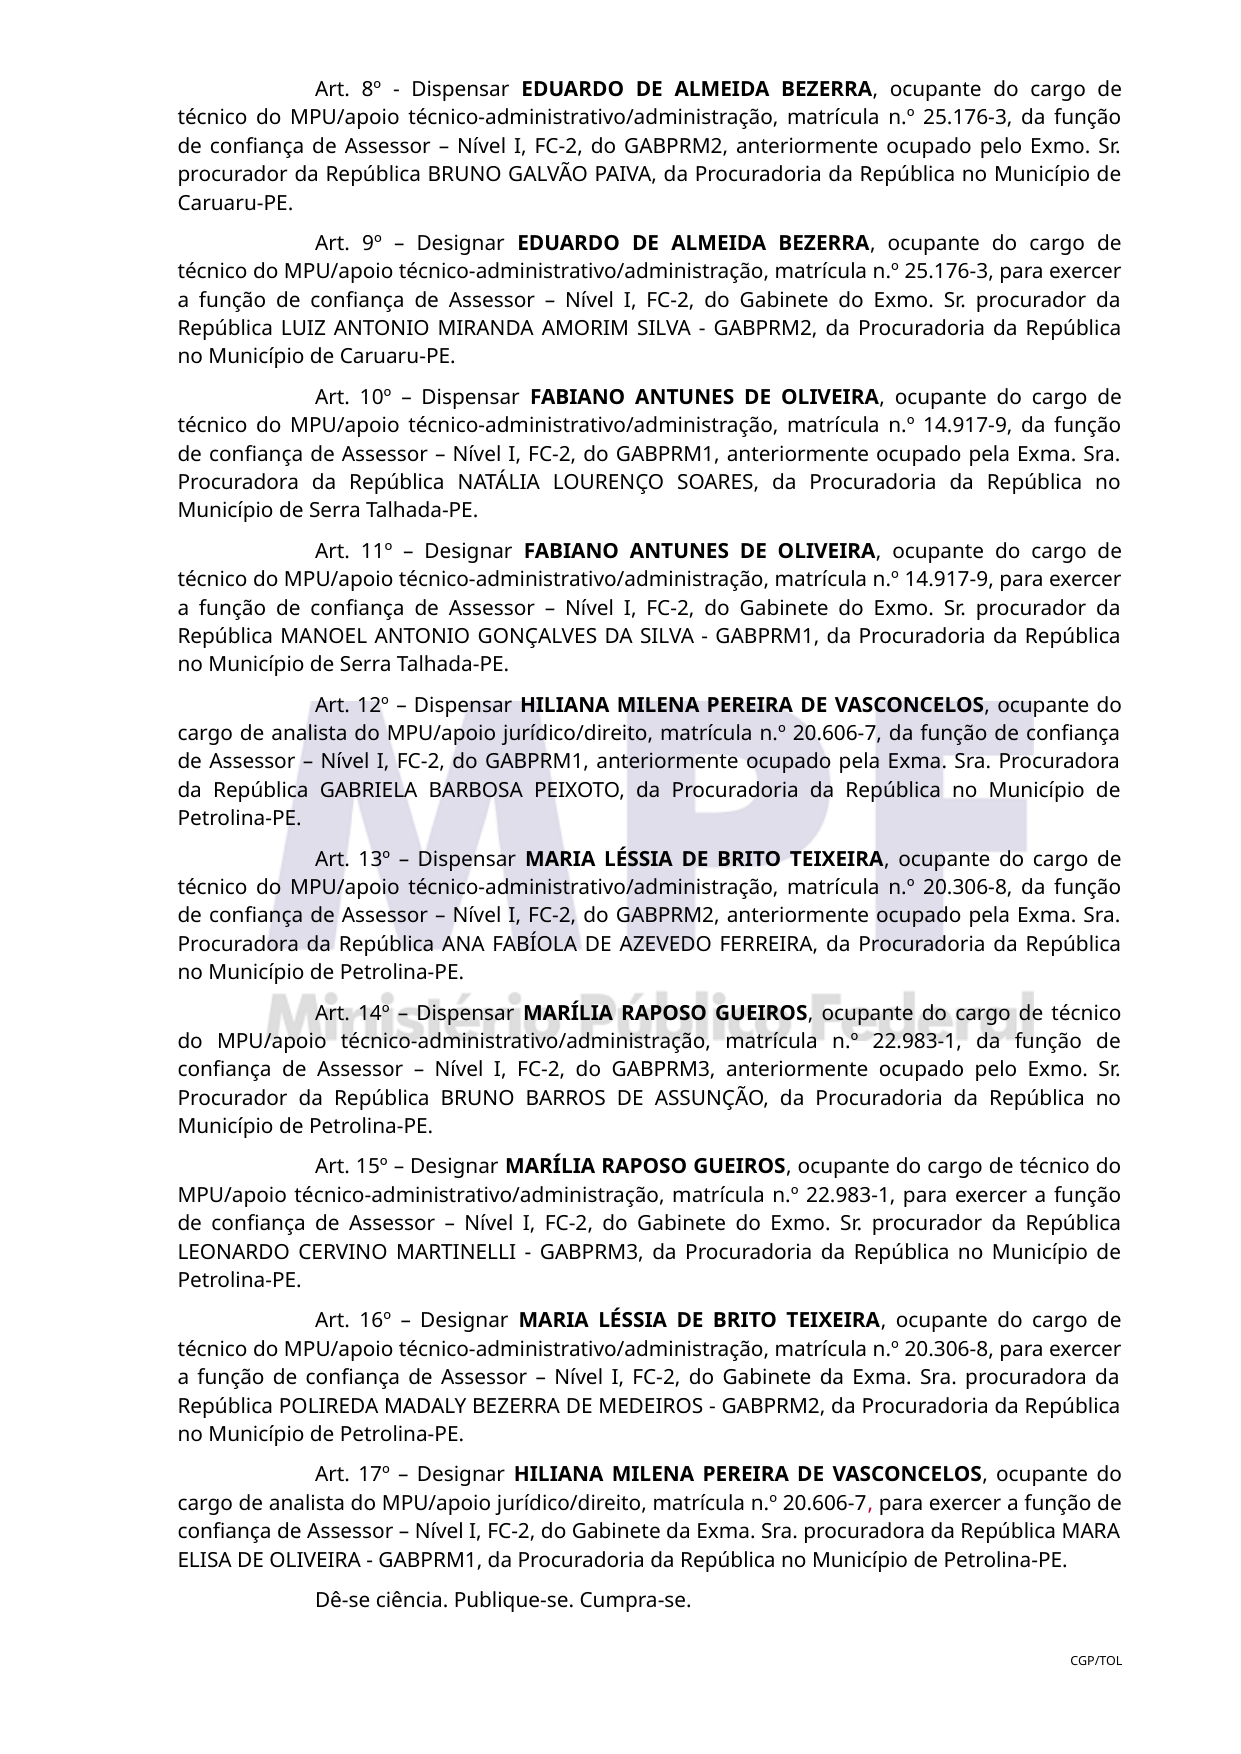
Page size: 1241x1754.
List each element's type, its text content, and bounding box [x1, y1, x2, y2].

text Art. 12º – Dispensar HILIANA MILENA PEREIRA DE VASCONCELOS, ocupante do cargo de analista do MPU/apoio jurídico/direito, matrícula n.º 20.606-7, da função de confiança de Assessor – Nível I, FC-2, do GABPRM1, anteriormente ocupado pela Exma. Sra. Procuradora da República GABRIELA BARBOSA PEIXOTO, da Procuradoria da República no Município de Petrolina-PE. [177, 690, 1122, 832]
text Art. 17º – Designar HILIANA MILENA PEREIRA DE VASCONCELOS, ocupante do cargo de analista do MPU/apoio jurídico/direito, matrícula n.º 20.606-7, para exercer a função de confiança de Assessor – Nível I, FC-2, do Gabinete da Exma. Sra. procuradora da República MARA ELISA DE OLIVEIRA - GABPRM1, da Procuradoria da República no Município de Petrolina-PE. [177, 1459, 1122, 1573]
text Art. 15º – Designar MARÍLIA RAPOSO GUEIROS, ocupante do cargo de técnico do MPU/apoio técnico-administrativo/administração, matrícula n.º 22.983-1, para exercer a função de confiança de Assessor – Nível I, FC-2, do Gabinete do Exmo. Sr. procurador da República LEONARDO CERVINO MARTINELLI - GABPRM3, da Procuradoria da República no Município de Petrolina-PE. [177, 1152, 1122, 1294]
text Art. 10º – Dispensar FABIANO ANTUNES DE OLIVEIRA, ocupante do cargo de técnico do MPU/apoio técnico-administrativo/administração, matrícula n.º 14.917-9, da função de confiança de Assessor – Nível I, FC-2, do GABPRM1, anteriormente ocupado pela Exma. Sra. Procuradora da República NATÁLIA LOURENÇO SOARES, da Procuradoria da República no Município de Serra Talhada-PE. [177, 382, 1122, 524]
text Dê-se ciência. Publique-se. Cumpra-se. [177, 1585, 1122, 1613]
text Art. 11º – Designar FABIANO ANTUNES DE OLIVEIRA, ocupante do cargo de técnico do MPU/apoio técnico-administrativo/administração, matrícula n.º 14.917-9, para exercer a função de confiança de Assessor – Nível I, FC-2, do Gabinete do Exmo. Sr. procurador da República MANOEL ANTONIO GONÇALVES DA SILVA - GABPRM1, da Procuradoria da República no Município de Serra Talhada-PE. [177, 536, 1122, 678]
text Art. 13º – Dispensar MARIA LÉSSIA DE BRITO TEIXEIRA, ocupante do cargo de técnico do MPU/apoio técnico-administrativo/administração, matrícula n.º 20.306-8, da função de confiança de Assessor – Nível I, FC-2, do GABPRM2, anteriormente ocupado pela Exma. Sra. Procuradora da República ANA FABÍOLA DE AZEVEDO FERREIRA, da Procuradoria da República no Município de Petrolina-PE. [177, 844, 1122, 986]
text Art. 14º – Dispensar MARÍLIA RAPOSO GUEIROS, ocupante do cargo de técnico do MPU/apoio técnico-administrativo/administração, matrícula n.º 22.983-1, da função de confiança de Assessor – Nível I, FC-2, do GABPRM3, anteriormente ocupado pelo Exmo. Sr. Procurador da República BRUNO BARROS DE ASSUNÇÃO, da Procuradoria da República no Município de Petrolina-PE. [177, 998, 1122, 1140]
picture [266, 832, 1034, 844]
text Art. 16º – Designar MARIA LÉSSIA DE BRITO TEIXEIRA, ocupante do cargo de técnico do MPU/apoio técnico-administrativo/administração, matrícula n.º 20.306-8, para exercer a função de confiança de Assessor – Nível I, FC-2, do Gabinete da Exma. Sra. procuradora da República POLIREDA MADALY BEZERRA DE MEDEIROS - GABPRM2, da Procuradoria da República no Município de Petrolina-PE. [177, 1306, 1122, 1448]
picture [266, 986, 1034, 998]
text Art. 9º – Designar EDUARDO DE ALMEIDA BEZERRA, ocupante do cargo de técnico do MPU/apoio técnico-administrativo/administração, matrícula n.º 25.176-3, para exercer a função de confiança de Assessor – Nível I, FC-2, do Gabinete do Exmo. Sr. procurador da República LUIZ ANTONIO MIRANDA AMORIM SILVA - GABPRM2, da Procuradoria da República no Município de Caruaru-PE. [177, 228, 1122, 370]
text Art. 8º - Dispensar EDUARDO DE ALMEIDA BEZERRA, ocupante do cargo de técnico do MPU/apoio técnico-administrativo/administração, matrícula n.º 25.176-3, da função de confiança de Assessor – Nível I, FC-2, do GABPRM2, anteriormente ocupado pelo Exmo. Sr. procurador da República BRUNO GALVÃO PAIVA, da Procuradoria da República no Município de Caruaru-PE. [177, 74, 1122, 216]
